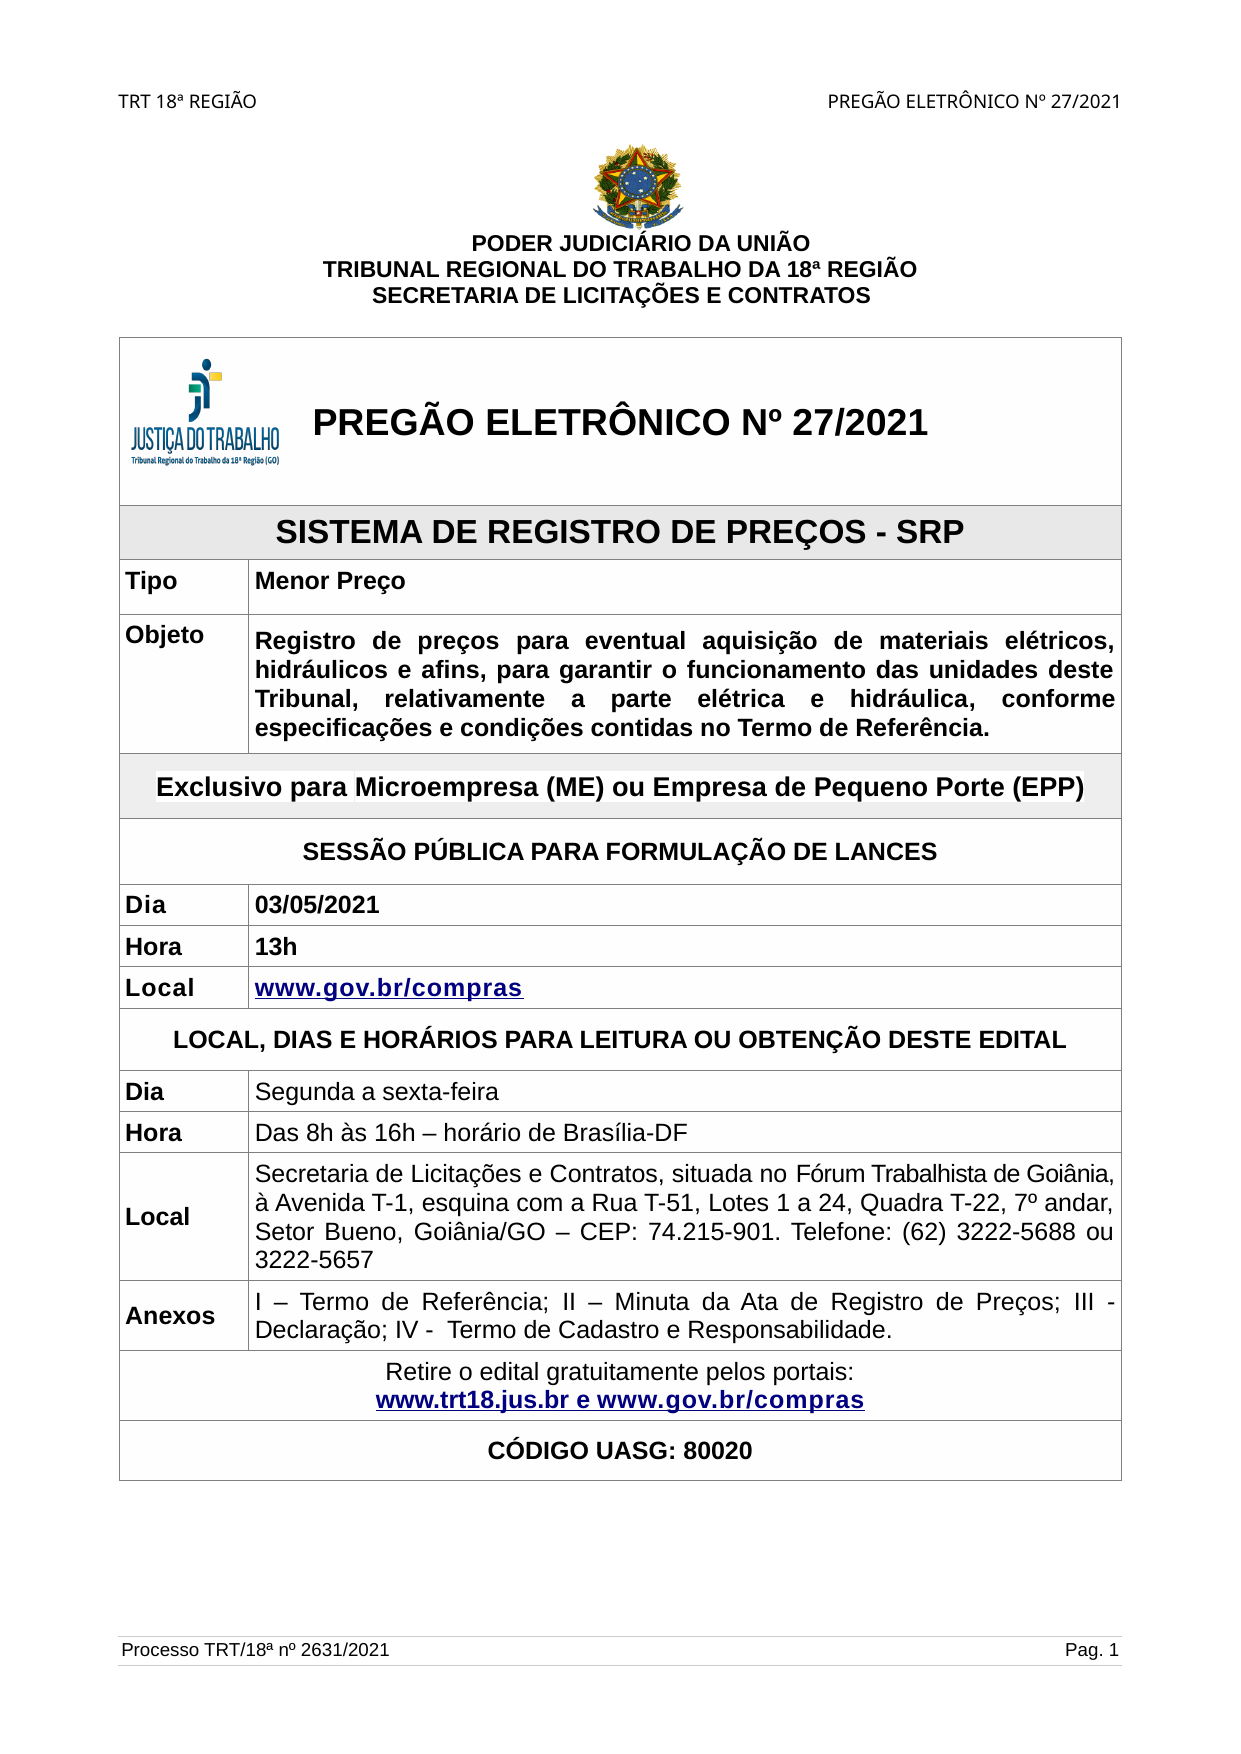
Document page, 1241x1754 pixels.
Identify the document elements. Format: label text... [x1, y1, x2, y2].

table_cell Dia [120, 885, 248, 925]
table_cell Local [120, 1153, 248, 1280]
picture [127, 356, 283, 469]
table_cell CÓDIGO UASG: 80020 [120, 1421, 1121, 1480]
table_cell Menor Preço [249, 560, 1121, 614]
table_cell Anexos [120, 1281, 248, 1350]
table_cell Hora [120, 1112, 248, 1152]
text PODER JUDICIÁRIO DA UNIÃO [160, 229, 1122, 256]
table_cell www.gov.br/compras [249, 967, 1121, 1007]
table_header PREGÃO ELETRÔNICO Nº 27/2021 [120, 338, 1121, 505]
table_cell Dia [120, 1071, 248, 1111]
table_cell LOCAL, DIAS E HORÁRIOS PARA LEITURA OU OBTENÇÃO DESTE EDITAL [120, 1009, 1121, 1070]
table_cell 13h [249, 926, 1121, 966]
table_cell Registro de preços para eventual aquisição de materiais elétricos, hidráulicos e afins, para garantir o funcionamento das unidades deste Tribunal, relativamente a parte elétrica e hidráulica, conforme especificações e condições contidas no Termo de Referência. [249, 615, 1121, 753]
table_cell SESSÃO PÚBLICA PARA FORMULAÇÃO DE LANCES [120, 819, 1121, 884]
table_cell Hora [120, 926, 248, 966]
table_cell 03/05/2021 [249, 885, 1121, 925]
table_cell Retire o edital gratuitamente pelos portais: www.trt18.jus.br e www.gov.br/compras [120, 1351, 1121, 1420]
table_cell Secretaria de Licitações e Contratos, situada no Fórum Trabalhista de Goiânia, à Avenida T-1, esquina com a Rua T-51, Lotes 1 a 24, Quadra T-22, 7º andar, Setor Bueno, Goiânia/GO – CEP: 74.215-901. Telefone: (62) 3222-5688 ou 3222-5657 [249, 1153, 1121, 1280]
table_cell Segunda a sexta-feira [249, 1071, 1121, 1111]
table_cell Objeto [120, 615, 248, 753]
text SECRETARIA DE LICITAÇÕES E CONTRATOS [118, 282, 1124, 308]
text TRIBUNAL REGIONAL DO TRABALHO DA 18ª REGIÃO [116, 256, 1124, 282]
table_cell Local [120, 967, 248, 1007]
table_cell SISTEMA DE REGISTRO DE PREÇOS - SRP [120, 506, 1121, 559]
table_cell Exclusivo para Microempresa (ME) ou Empresa de Pequeno Porte (EPP) [120, 754, 1121, 818]
table_cell I – Termo de Referência; II – Minuta da Ata de Registro de Preços; III - Declaração; IV - Termo de Cadastro e Responsabilidade. [249, 1281, 1121, 1350]
table_cell Das 8h às 16h – horário de Brasília-DF [249, 1112, 1121, 1152]
table_cell Tipo [120, 560, 248, 614]
